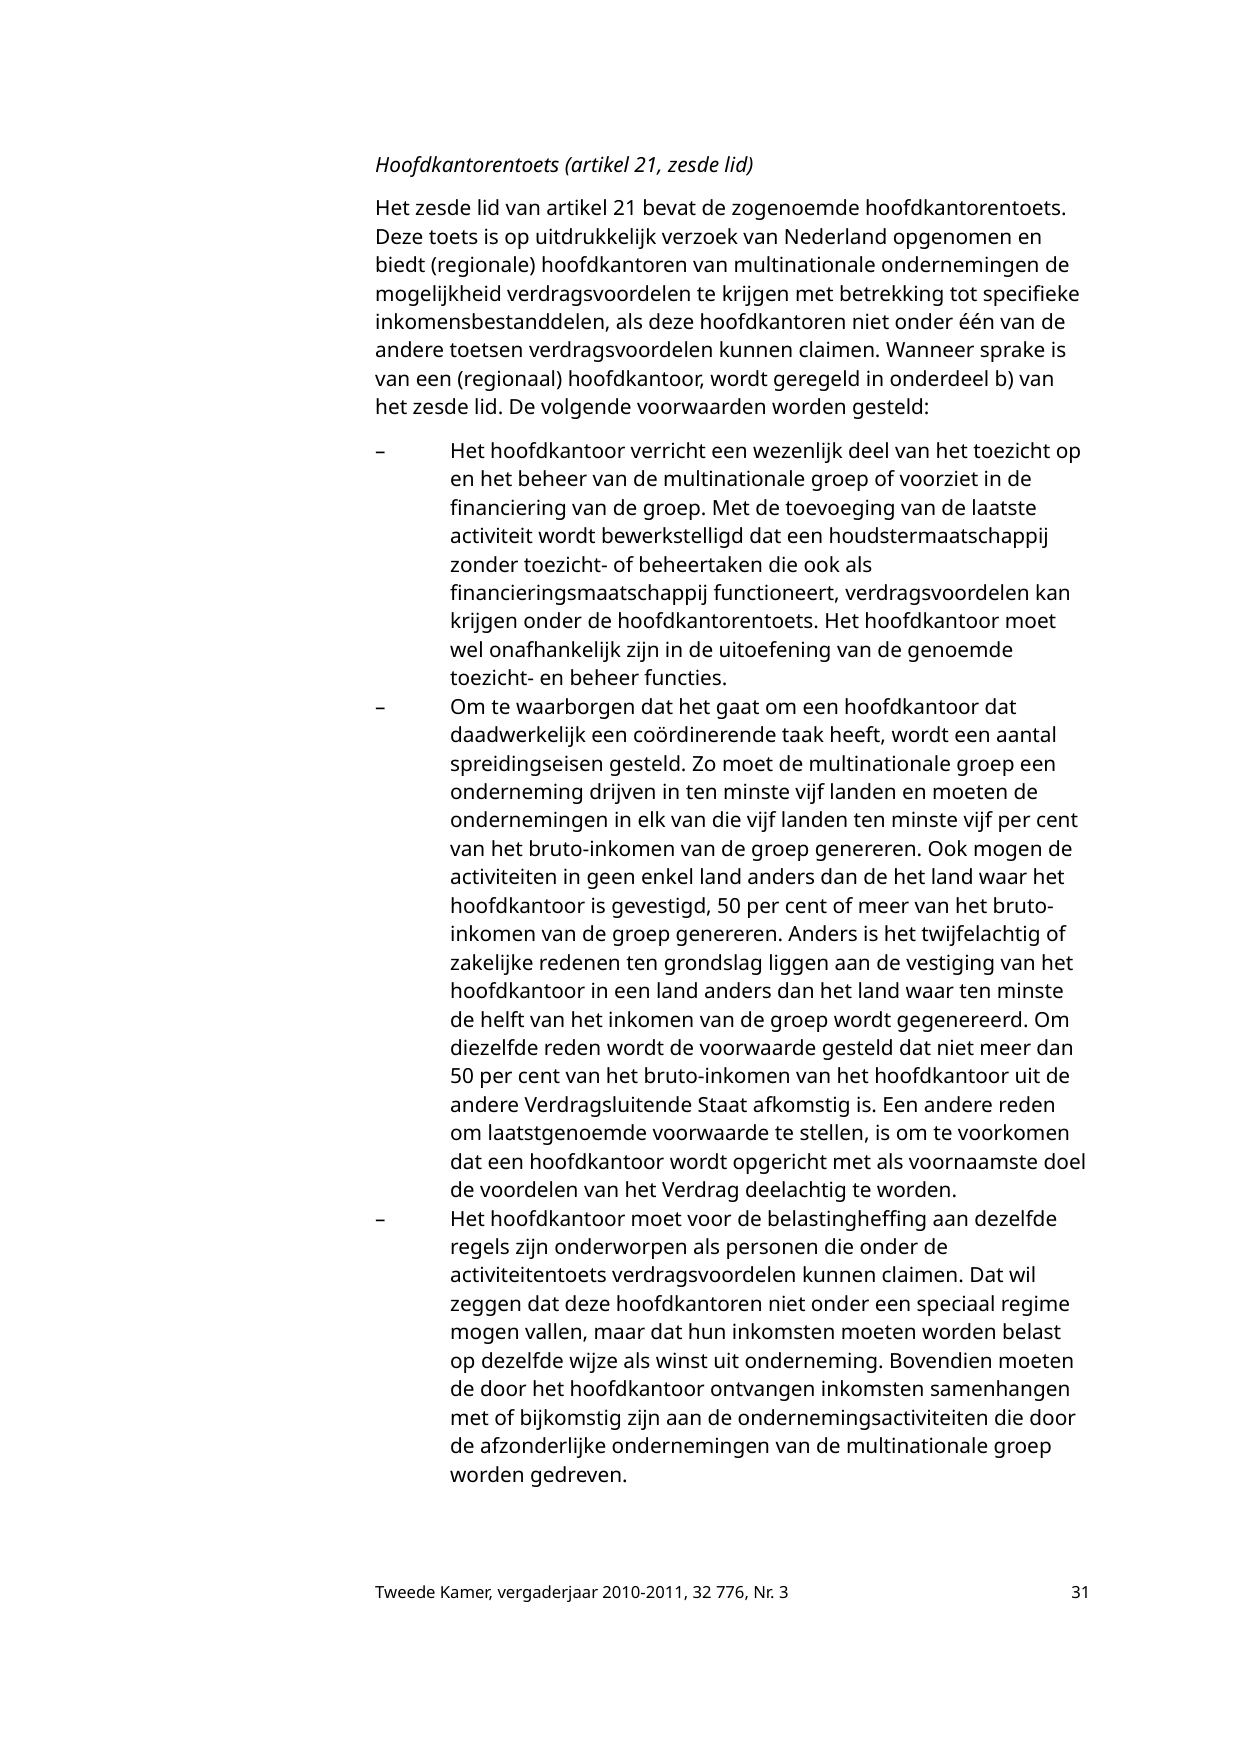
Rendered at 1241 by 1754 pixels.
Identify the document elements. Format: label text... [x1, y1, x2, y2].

text Het zesde lid van artikel 21 bevat de zogenoemde hoofdkantorentoets. Deze toets is op uitdrukkelijk verzoek van Nederland opgenomen en biedt (regionale) hoofdkantoren van multinationale ondernemingen de mogelijkheid verdragsvoordelen te krijgen met betrekking tot specifieke inkomensbestanddelen, als deze hoofdkantoren niet onder één van de andere toetsen verdragsvoordelen kunnen claimen. Wanneer sprake is van een (regionaal) hoofdkantoor, wordt geregeld in onderdeel b) van het zesde lid. De volgende voorwaarden worden gesteld: [375, 678, 1090, 906]
text Voor de toepassing van de activiteitentoets en de bepaling of een persoon een onderneming drijft, worden de activiteiten die worden verricht door een samenwerkingsverband («partnership») waarin de persoon als «partner» deelneemt en de activiteiten die door een met de persoon verbonden persoon worden verricht, geacht te worden verricht door de eerstgenoemde persoon. Deze nadere invulling van de hoofdregel moet er voor zorgen dat de activiteiten worden toegerekend aan de persoon die in de belastingheffing wordt betrokken. Wanneer sprake is van verbondenheid in deze context, wordt bepaald in de tweede en derde volzin van onderdeel c) van het vijfde lid van artikel 21. Belangrijk daarbij is dat er sprake moet zijn van controle, hetgeen in elk geval zo is als een persoon ten minste 50 per cent van de stemrechten heeft; dan kan immers geen meerderheidsbeslissing genomen worden zonder medewerking van die persoon. [375, 207, 1090, 605]
list Om te waarborgen dat het gaat om een hoofdkantoor dat daadwerkelijk een coördinerende taak heeft, wordt een aantal spreidingseisen gesteld. Zo moet de multinationale groep een onderneming drijven in ten minste vijf landen en moeten de ondernemingen in elk van die vijf landen ten minste vijf per cent van het bruto-inkomen van de groep genereren. Ook mogen de activiteiten in geen enkel land anders dan de het land waar het hoofdkantoor is gevestigd, 50 per cent of meer van het bruto-inkomen van de groep genereren. Anders is het twijfelachtig of zakelijke redenen ten grondslag liggen aan de vestiging van het hoofdkantoor in een land anders dan het land waar ten minste de helft van het inkomen van de groep wordt gegenereerd. Om diezelfde reden wordt de voorwaarde gesteld dat niet meer dan 50 per cent van het bruto-inkomen van het hoofdkantoor uit de andere Verdragsluitende Staat afkomstig is. Een andere reden om laatstgenoemde voorwaarde te stellen, is om te voorkomen dat een hoofdkantoor wordt opgericht met als voornaamste doel de voordelen van het Verdrag deelachtig te worden. [375, 1177, 1090, 1518]
text In onderdeel b) van het vijfde lid van artikel 21 wordt de aanvullende voorwaarde gesteld dat, als het ontvangen inkomensbestanddeel samenhangt met (ondernemings)activiteiten die de ontvanger van het inkomensbestanddeel of een aan hem gelieerde onderneming in het bronland uitoefent, de activiteiten in het land van inwonerschap van de ontvanger van het inkomensbestanddeel wezenlijk moeten zijn ten opzichte van de activiteiten in het bronland. Deze voorwaarde strekt ertoe te voorkomen dat marginale activiteiten worden opgezet om op grond van de activiteitentoets aanspraak te kunnen maken op een verdragsvoordeel met betrekking tot een specifiek inkomensbestanddeel. Of sprake is van wezenlijke activiteiten wordt bepaald aan de hand van alle feiten en omstandigheden. [375, 150, 1090, 207]
list Het hoofdkantoor verricht een wezenlijk deel van het toezicht op en het beheer van de multinationale groep of voorziet in de financiering van de groep. Met de toevoeging van de laatste activiteit wordt bewerkstelligd dat een houdstermaatschappij zonder toezicht- of beheertaken die ook als financieringsmaatschappij functioneert, verdragsvoordelen kan krijgen onder de hoofdkantorentoets. Het hoofdkantoor moet wel onafhankelijk zijn in de uitoefening van de genoemde toezicht- en beheer functies. [375, 921, 1090, 1177]
text Hoofdkantorentoets (artikel 21, zesde lid) [375, 635, 1090, 663]
